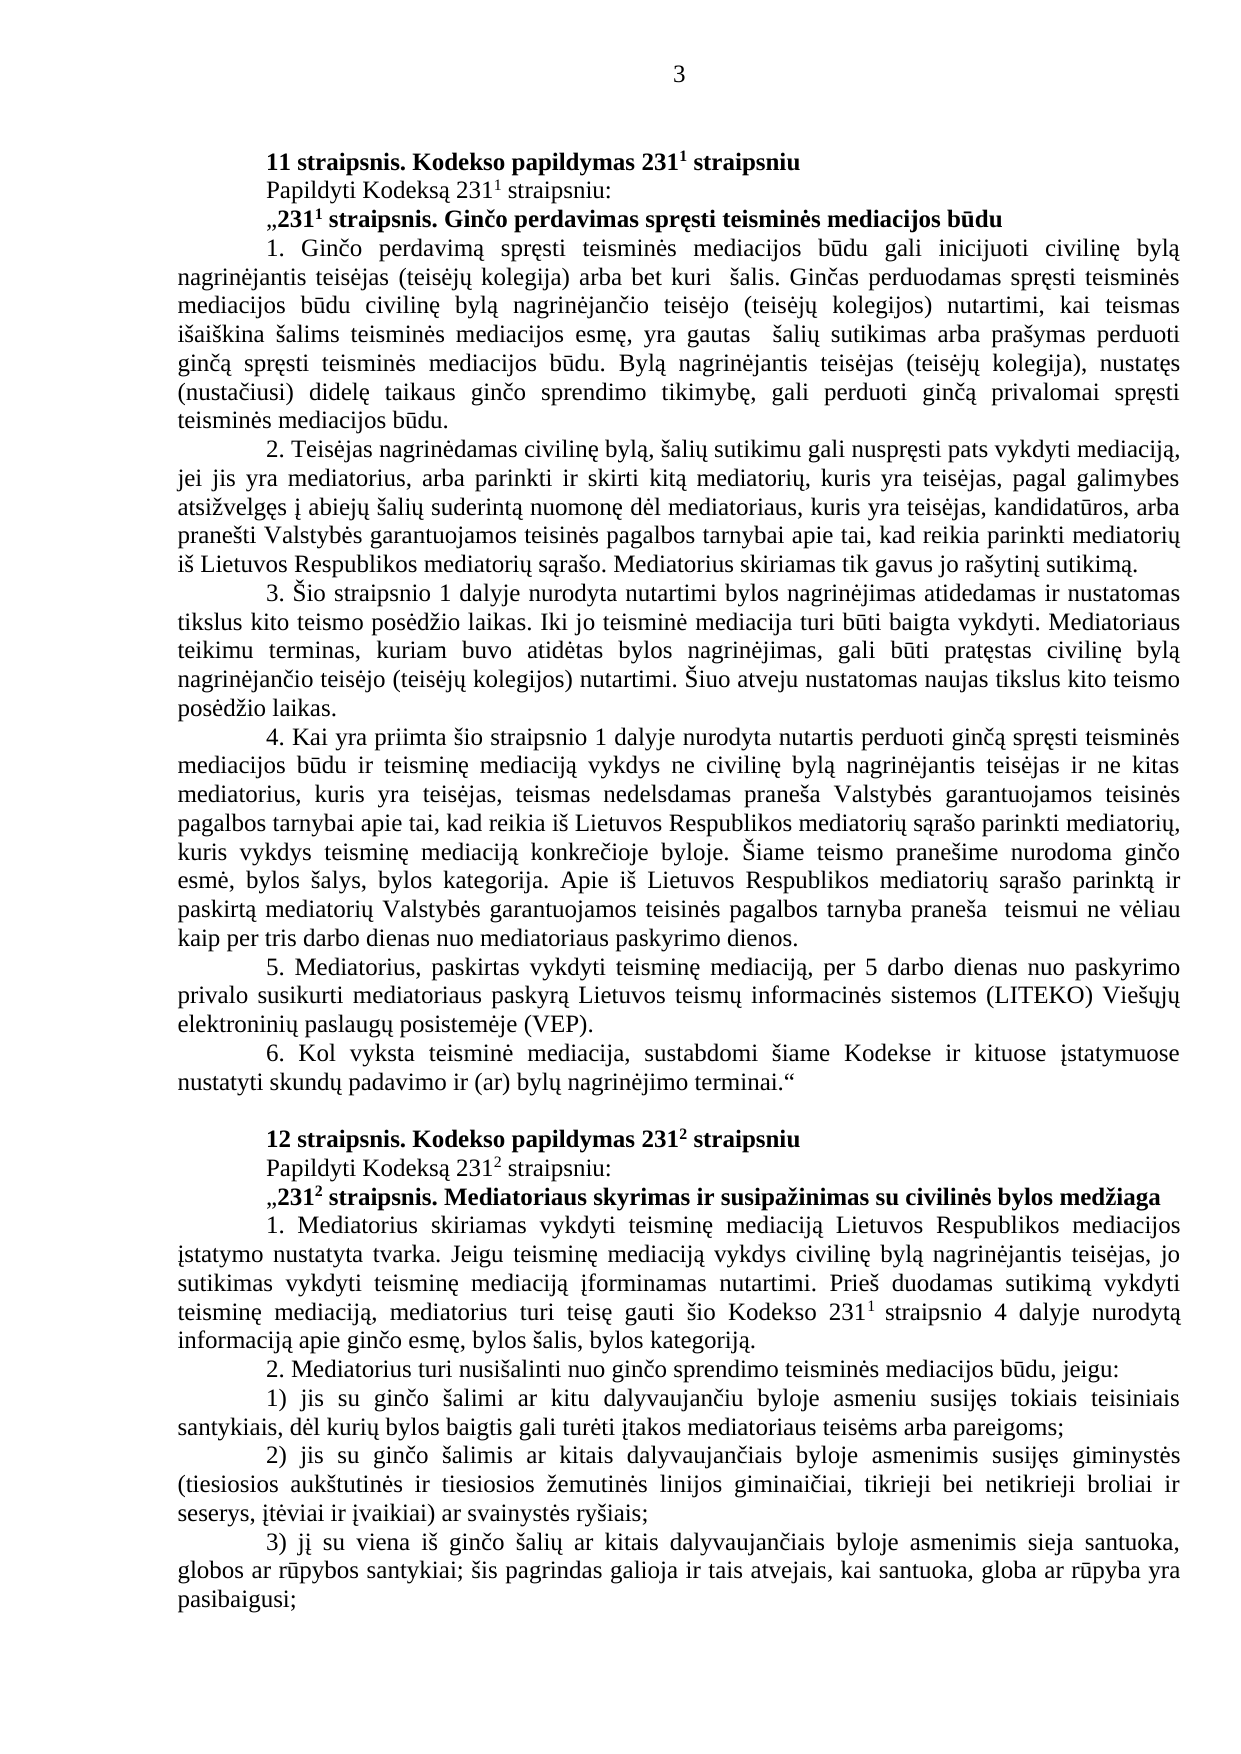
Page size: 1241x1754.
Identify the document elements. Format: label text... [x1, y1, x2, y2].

text Papildyti Kodeksą 2311 straipsniu: [177, 176, 1181, 204]
text 3) jį su viena iš ginčo šalių ar kitais dalyvaujančiais byloje asmenimis sieja santuoka, globos ar rūpybos santykiai; šis pagrindas galioja ir tais atvejais, kai santuoka, globa ar rūpyba yra pasibaigusi; [177, 1527, 1181, 1613]
text „2312 straipsnis. Mediatoriaus skyrimas ir susipažinimas su civilinės bylos medžiaga [177, 1182, 1181, 1211]
text 1) jis su ginčo šalimi ar kitu dalyvaujančiu byloje asmeniu susijęs tokiais teisiniais santykiais, dėl kurių bylos baigtis gali turėti įtakos mediatoriaus teisėms arba pareigoms; [177, 1383, 1181, 1441]
text Papildyti Kodeksą 2312 straipsniu: [177, 1153, 1181, 1182]
text 11 straipsnis. Kodekso papildymas 2311 straipsniu [177, 147, 1181, 176]
text 2. Mediatorius turi nusišalinti nuo ginčo sprendimo teisminės mediacijos būdu, jeigu: [177, 1354, 1181, 1383]
text 4. Kai yra priimta šio straipsnio 1 dalyje nurodyta nutartis perduoti ginčą spręsti teisminės mediacijos būdu ir teisminę mediaciją vykdys ne civilinę bylą nagrinėjantis teisėjas ir ne kitas mediatorius, kuris yra teisėjas, teismas nedelsdamas praneša Valstybės garantuojamos teisinės pagalbos tarnybai apie tai, kad reikia iš Lietuvos Respublikos mediatorių sąrašo parinkti mediatorių, kuris vykdys teisminę mediaciją konkrečioje byloje. Šiame teismo pranešime nurodoma ginčo esmė, bylos šalys, bylos kategorija. Apie iš Lietuvos Respublikos mediatorių sąrašo parinktą ir paskirtą mediatorių Valstybės garantuojamos teisinės pagalbos tarnyba praneša teismui ne vėliau kaip per tris darbo dienas nuo mediatoriaus paskyrimo dienos. [177, 722, 1181, 952]
text 5. Mediatorius, paskirtas vykdyti teisminę mediaciją, per 5 darbo dienas nuo paskyrimo privalo susikurti mediatoriaus paskyrą Lietuvos teismų informacinės sistemos (LITEKO) Viešųjų elektroninių paslaugų posistemėje (VEP). [177, 952, 1181, 1038]
text 12 straipsnis. Kodekso papildymas 2312 straipsniu [177, 1124, 1181, 1153]
text „2311 straipsnis. Ginčo perdavimas spręsti teisminės mediacijos būdu [177, 204, 1181, 233]
text 1. Ginčo perdavimą spręsti teisminės mediacijos būdu gali inicijuoti civilinę bylą nagrinėjantis teisėjas (teisėjų kolegija) arba bet kuri šalis. Ginčas perduodamas spręsti teisminės mediacijos būdu civilinę bylą nagrinėjančio teisėjo (teisėjų kolegijos) nutartimi, kai teismas išaiškina šalims teisminės mediacijos esmę, yra gautas šalių sutikimas arba prašymas perduoti ginčą spręsti teisminės mediacijos būdu. Bylą nagrinėjantis teisėjas (teisėjų kolegija), nustatęs (nustačiusi) didelę taikaus ginčo sprendimo tikimybę, gali perduoti ginčą privalomai spręsti teisminės mediacijos būdu. [177, 233, 1181, 434]
text 6. Kol vyksta teisminė mediacija, sustabdomi šiame Kodekse ir kituose įstatymuose nustatyti skundų padavimo ir (ar) bylų nagrinėjimo terminai.“ [177, 1038, 1181, 1096]
text 3. Šio straipsnio 1 dalyje nurodyta nutartimi bylos nagrinėjimas atidedamas ir nustatomas tikslus kito teismo posėdžio laikas. Iki jo teisminė mediacija turi būti baigta vykdyti. Mediatoriaus teikimu terminas, kuriam buvo atidėtas bylos nagrinėjimas, gali būti pratęstas civilinę bylą nagrinėjančio teisėjo (teisėjų kolegijos) nutartimi. Šiuo atveju nustatomas naujas tikslus kito teismo posėdžio laikas. [177, 578, 1181, 722]
text 1. Mediatorius skiriamas vykdyti teisminę mediaciją Lietuvos Respublikos mediacijos įstatymo nustatyta tvarka. Jeigu teisminę mediaciją vykdys civilinę bylą nagrinėjantis teisėjas, jo sutikimas vykdyti teisminę mediaciją įforminamas nutartimi. Prieš duodamas sutikimą vykdyti teisminę mediaciją, mediatorius turi teisę gauti šio Kodekso 2311 straipsnio 4 dalyje nurodytą informaciją apie ginčo esmę, bylos šalis, bylos kategoriją. [177, 1211, 1181, 1354]
text 2. Teisėjas nagrinėdamas civilinę bylą, šalių sutikimu gali nuspręsti pats vykdyti mediaciją, jei jis yra mediatorius, arba parinkti ir skirti kitą mediatorių, kuris yra teisėjas, pagal galimybes atsižvelgęs į abiejų šalių suderintą nuomonę dėl mediatoriaus, kuris yra teisėjas, kandidatūros, arba pranešti Valstybės garantuojamos teisinės pagalbos tarnybai apie tai, kad reikia parinkti mediatorių iš Lietuvos Respublikos mediatorių sąrašo. Mediatorius skiriamas tik gavus jo rašytinį sutikimą. [177, 434, 1181, 578]
text 2) jis su ginčo šalimis ar kitais dalyvaujančiais byloje asmenimis susijęs giminystės (tiesiosios aukštutinės ir tiesiosios žemutinės linijos giminaičiai, tikrieji bei netikrieji broliai ir seserys, įtėviai ir įvaikiai) ar svainystės ryšiais; [177, 1441, 1181, 1527]
